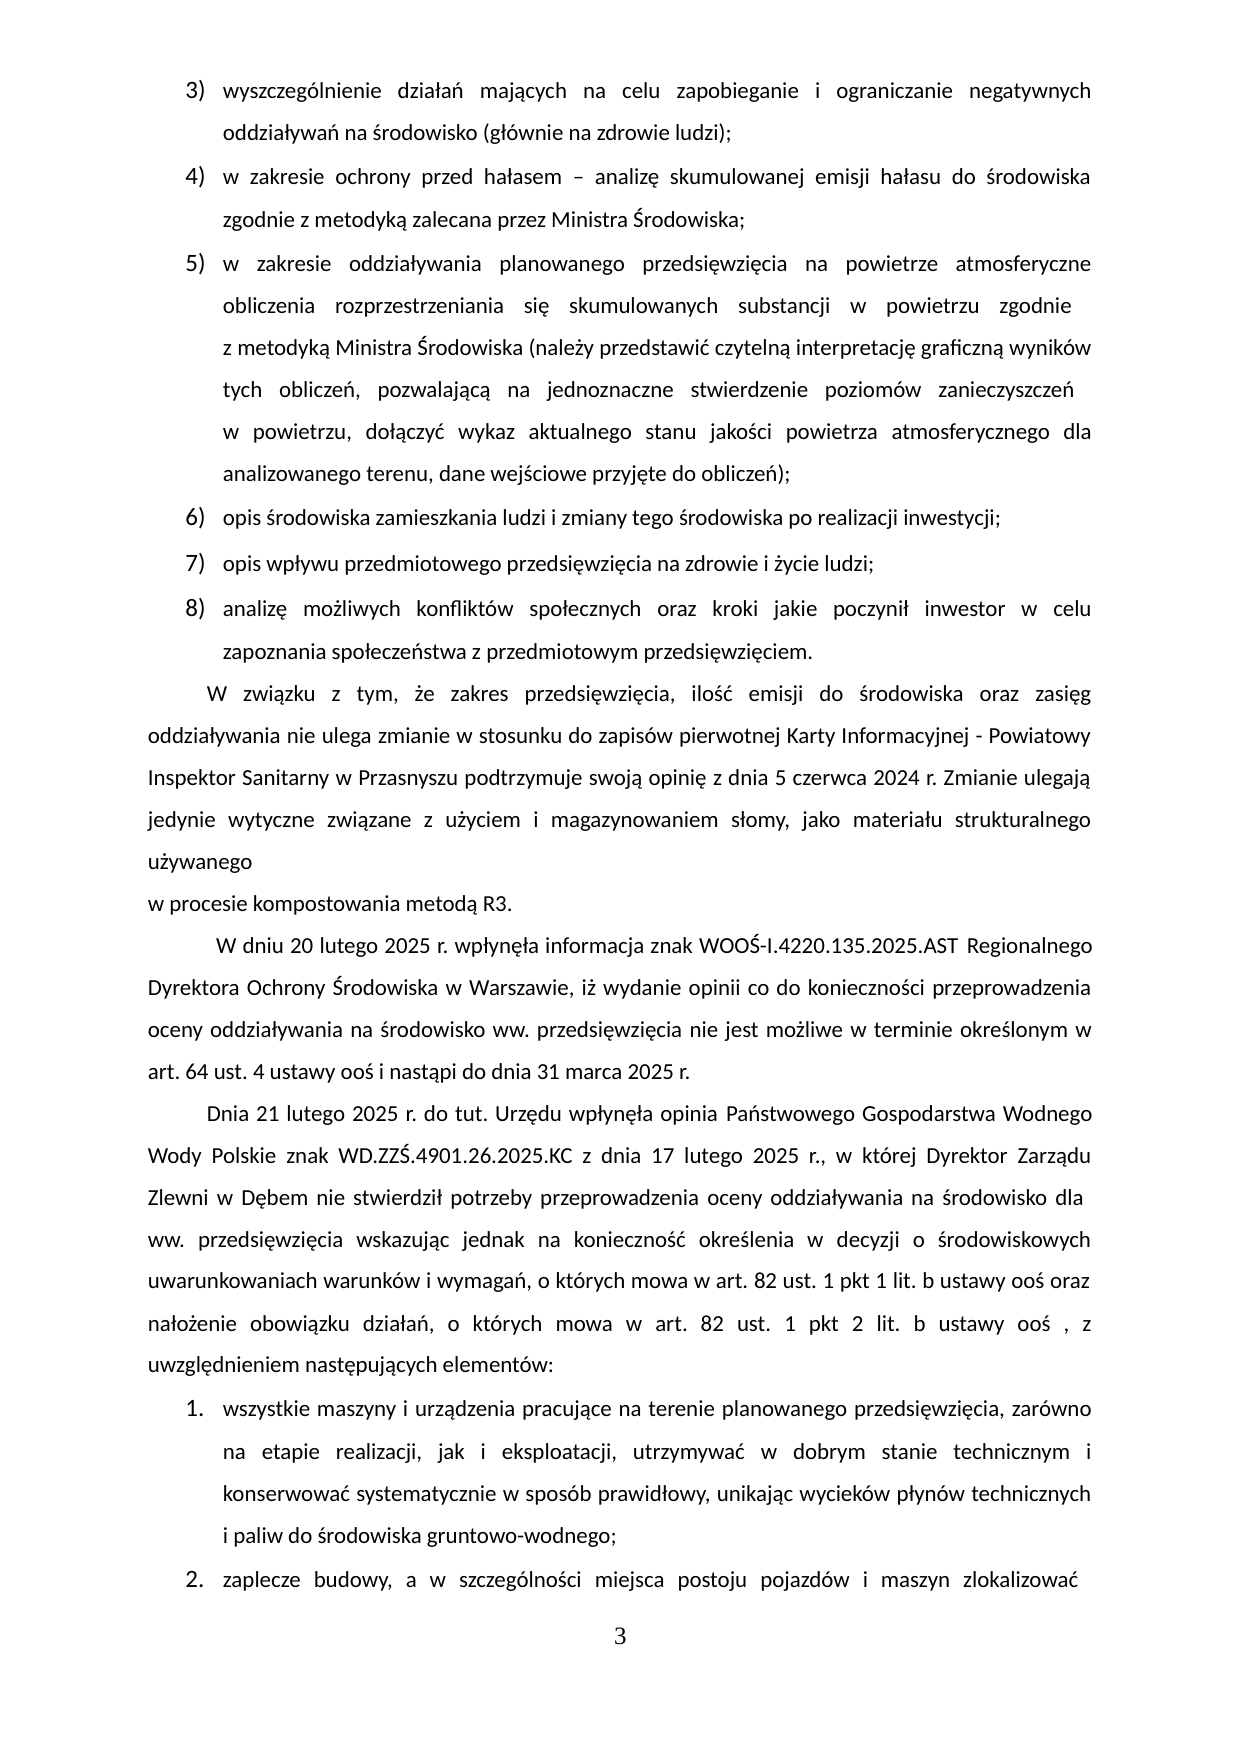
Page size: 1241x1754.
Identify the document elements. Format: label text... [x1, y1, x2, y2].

text Dnia 21 lutego 2025 r. do tut. Urzędu wpłynęła opinia Państwowego Gospodarstwa Wodnego Wody Polskie znak WD.ZZŚ.4901.26.2025.KC z dnia 17 lutego 2025 r., w której Dyrektor Zarządu Zlewni w Dębem nie stwierdził potrzeby przeprowadzenia oceny oddziaływania na środowisko dla ww. przedsięwzięcia wskazując jednak na konieczność określenia w decyzji o środowiskowych uwarunkowaniach warunków i wymagań, o których mowa w art. 82 ust. 1 pkt 1 lit. b ustawy ooś oraz nałożenie obowiązku działań, o których mowa w art. 82 ust. 1 pkt 2 lit. b ustawy ooś , z uwzględnieniem następujących elementów: [148, 1099, 1093, 1379]
list zaplecze budowy, a w szczególności miejsca postoju pojazdów i maszyn zlokalizować [185, 1563, 1093, 1593]
list wszystkie maszyny i urządzenia pracujące na terenie planowanego przedsięwzięcia, zarówno na etapie realizacji, jak i eksploatacji, utrzymywać w dobrym stanie technicznym i konserwować systematycznie w sposób prawidłowy, unikając wycieków płynów technicznych i paliw do środowiska gruntowo-wodnego; [185, 1393, 1093, 1549]
text W związku z tym, że zakres przedsięwzięcia, ilość emisji do środowiska oraz zasięg oddziaływania nie ulega zmianie w stosunku do zapisów pierwotnej Karty Informacyjnej - Powiatowy Inspektor Sanitarny w Przasnyszu podtrzymuje swoją opinię z dnia 5 czerwca 2024 r. Zmianie ulegają jedynie wytyczne związane z użyciem i magazynowaniem słomy, jako materiału strukturalnego używanego w procesie kompostowania metodą R3. [148, 679, 1093, 917]
list opis wpływu przedmiotowego przedsięwzięcia na zdrowie i życie ludzi; [185, 547, 1093, 577]
text W dniu 20 lutego 2025 r. wpłynęła informacja znak WOOŚ-I.4220.135.2025.AST Regionalnego Dyrektora Ochrony Środowiska w Warszawie, iż wydanie opinii co do konieczności przeprowadzenia oceny oddziaływania na środowisko ww. przedsięwzięcia nie jest możliwe w terminie określonym w art. 64 ust. 4 ustawy ooś i nastąpi do dnia 31 marca 2025 r. [148, 931, 1093, 1085]
list wyszczególnienie działań mających na celu zapobieganie i ograniczanie negatywnych oddziaływań na środowisko (głównie na zdrowie ludzi); [185, 74, 1093, 146]
list analizę możliwych konfliktów społecznych oraz kroki jakie poczynił inwestor w celu zapoznania społeczeństwa z przedmiotowym przedsięwzięciem. [185, 592, 1093, 665]
list w zakresie oddziaływania planowanego przedsięwzięcia na powietrze atmosferyczne obliczenia rozprzestrzeniania się skumulowanych substancji w powietrzu zgodnie z metodyką Ministra Środowiska (należy przedstawić czytelną interpretację graficzną wyników tych obliczeń, pozwalającą na jednoznaczne stwierdzenie poziomów zanieczyszczeń w powietrzu, dołączyć wykaz aktualnego stanu jakości powietrza atmosferycznego dla analizowanego terenu, dane wejściowe przyjęte do obliczeń); [185, 247, 1093, 487]
list w zakresie ochrony przed hałasem – analizę skumulowanej emisji hałasu do środowiska zgodnie z metodyką zalecana przez Ministra Środowiska; [185, 160, 1093, 233]
list opis środowiska zamieszkania ludzi i zmiany tego środowiska po realizacji inwestycji; [185, 501, 1093, 532]
